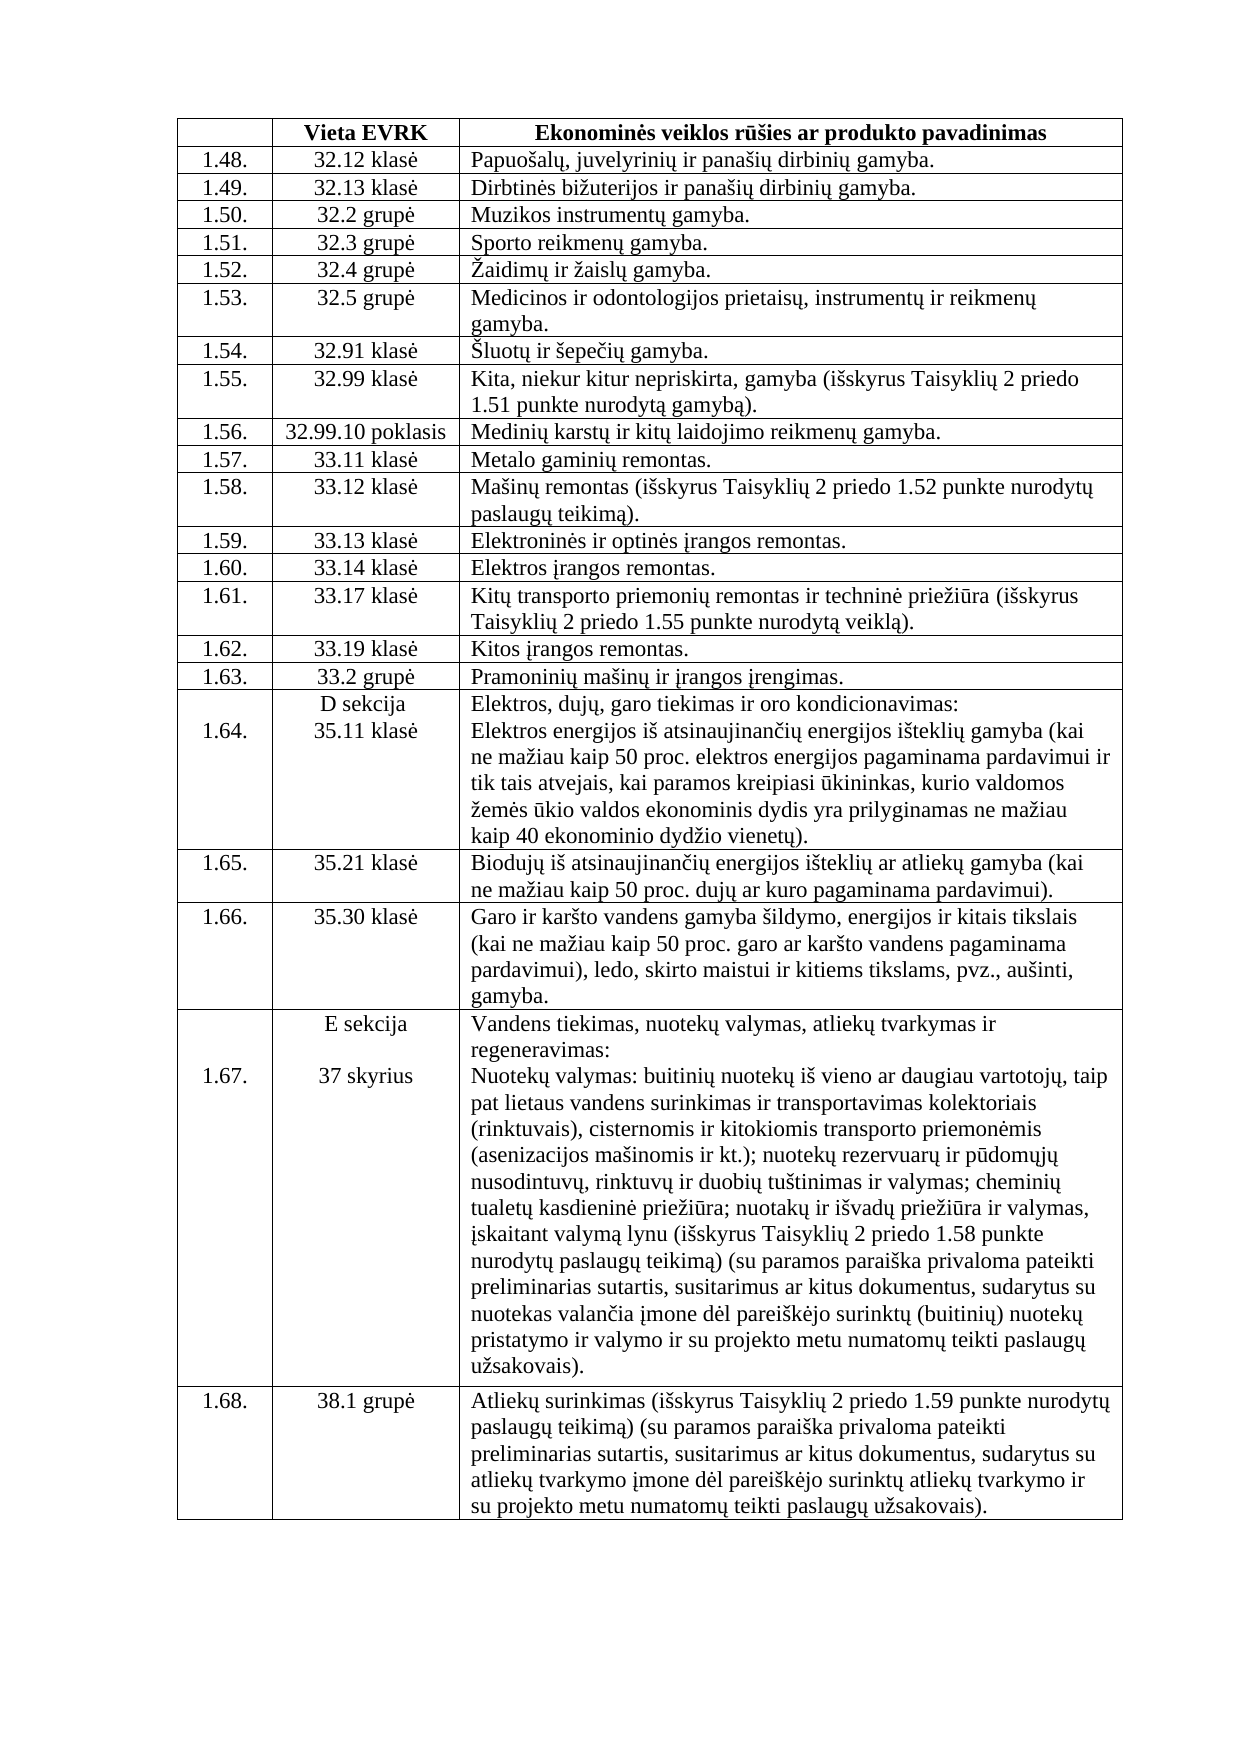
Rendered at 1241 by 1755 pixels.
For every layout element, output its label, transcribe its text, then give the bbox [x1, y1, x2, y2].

table_cell 1.55. [178, 365, 272, 417]
table_cell Biodujų iš atsinaujinančių energijos išteklių ar atliekų gamyba (kai ne mažiau kaip 50 proc. dujų ar kuro pagaminama pardavimui). [460, 850, 1122, 902]
table_cell Elektros energijos iš atsinaujinančių energijos išteklių gamyba (kai ne mažiau kaip 50 proc. elektros energijos pagaminama pardavimui ir tik tais atvejais, kai paramos kreipiasi ūkininkas, kurio valdomos žemės ūkio valdos ekonominis dydis yra prilyginamas ne mažiau kaip 40 ekonominio dydžio vienetų). [460, 717, 1122, 848]
table_cell 1.62. [178, 636, 272, 662]
table_cell Garo ir karšto vandens gamyba šildymo, energijos ir kitais tikslais (kai ne mažiau kaip 50 proc. garo ar karšto vandens pagaminama pardavimui), ledo, skirto maistui ir kitiems tikslams, pvz., aušinti, gamyba. [460, 903, 1122, 1009]
table_cell D sekcija [273, 690, 459, 717]
table_cell E sekcija [273, 1010, 459, 1062]
table_cell 1.64. [178, 717, 272, 848]
table_cell 1.56. [178, 419, 272, 445]
table_header Vieta EVRK [273, 119, 459, 146]
table_cell Nuotekų valymas: buitinių nuotekų iš vieno ar daugiau vartotojų, taip pat lietaus vandens surinkimas ir transportavimas kolektoriais (rinktuvais), cisternomis ir kitokiomis transporto priemonėmis (asenizacijos mašinomis ir kt.); nuotekų rezervuarų ir pūdomųjų nusodintuvų, rinktuvų ir duobių tuštinimas ir valymas; cheminių tualetų kasdieninė priežiūra; nuotakų ir išvadų priežiūra ir valymas, įskaitant valymą lynu (išskyrus Taisyklių 2 priedo 1.58 punkte nurodytų paslaugų teikimą) (su paramos paraiška privaloma pateikti preliminarias sutartis, susitarimus ar kitus dokumentus, sudarytus su nuotekas valančia įmone dėl pareiškėjo surinktų (buitinių) nuotekų pristatymo ir valymo ir su projekto metu numatomų teikti paslaugų užsakovais). [460, 1063, 1122, 1386]
table_cell 1.61. [178, 582, 272, 634]
table_cell 32.99.10 poklasis [273, 419, 459, 445]
table_cell Atliekų surinkimas (išskyrus Taisyklių 2 priedo 1.59 punkte nurodytų paslaugų teikimą) (su paramos paraiška privaloma pateikti preliminarias sutartis, susitarimus ar kitus dokumentus, sudarytus su atliekų tvarkymo įmone dėl pareiškėjo surinktų atliekų tvarkymo ir su projekto metu numatomų teikti paslaugų užsakovais). [460, 1387, 1122, 1519]
table_cell 1.58. [178, 473, 272, 526]
table_cell Elektros, dujų, garo tiekimas ir oro kondicionavimas: [460, 690, 1122, 717]
table_cell 33.2 grupė [273, 663, 459, 689]
table_cell 1.59. [178, 527, 272, 553]
table_cell Mašinų remontas (išskyrus Taisyklių 2 priedo 1.52 punkte nurodytų paslaugų teikimą). [460, 473, 1122, 526]
table_cell 1.54. [178, 337, 272, 364]
table_cell 35.21 klasė [273, 850, 459, 902]
table_cell Kitų transporto priemonių remontas ir techninė priežiūra (išskyrus Taisyklių 2 priedo 1.55 punkte nurodytą veiklą). [460, 582, 1122, 634]
table_cell Muzikos instrumentų gamyba. [460, 201, 1122, 228]
table_cell 1.60. [178, 554, 272, 581]
table_cell 1.51. [178, 229, 272, 255]
table_cell Kita, niekur kitur nepriskirta, gamyba (išskyrus Taisyklių 2 priedo 1.51 punkte nurodytą gamybą). [460, 365, 1122, 417]
table_cell 35.11 klasė [273, 717, 459, 848]
table_cell 32.5 grupė [273, 284, 459, 336]
table_cell 1.50. [178, 201, 272, 228]
table_cell 32.4 grupė [273, 256, 459, 282]
table_cell 1.68. [178, 1387, 272, 1519]
table_cell Pramoninių mašinų ir įrangos įrengimas. [460, 663, 1122, 689]
table_cell Šluotų ir šepečių gamyba. [460, 337, 1122, 364]
table_cell Papuošalų, juvelyrinių ir panašių dirbinių gamyba. [460, 147, 1122, 173]
table_cell 1.57. [178, 446, 272, 472]
table_cell 32.3 grupė [273, 229, 459, 255]
table_cell 37 skyrius [273, 1063, 459, 1386]
table_cell [178, 690, 272, 717]
table_cell 33.19 klasė [273, 636, 459, 662]
table_cell 1.65. [178, 850, 272, 902]
table_cell 32.2 grupė [273, 201, 459, 228]
table_cell 33.11 klasė [273, 446, 459, 472]
table_header Ekonominės veiklos rūšies ar produkto pavadinimas [460, 119, 1122, 146]
table_cell Metalo gaminių remontas. [460, 446, 1122, 472]
table_cell Elektroninės ir optinės įrangos remontas. [460, 527, 1122, 553]
table_cell Elektros įrangos remontas. [460, 554, 1122, 581]
table_cell 33.12 klasė [273, 473, 459, 526]
table_cell 1.48. [178, 147, 272, 173]
table_cell Medicinos ir odontologijos prietaisų, instrumentų ir reikmenų gamyba. [460, 284, 1122, 336]
table_cell 1.63. [178, 663, 272, 689]
table_cell 32.91 klasė [273, 337, 459, 364]
table_cell Medinių karstų ir kitų laidojimo reikmenų gamyba. [460, 419, 1122, 445]
table_cell 1.53. [178, 284, 272, 336]
table_cell Žaidimų ir žaislų gamyba. [460, 256, 1122, 282]
table_cell 33.13 klasė [273, 527, 459, 553]
table_cell 1.52. [178, 256, 272, 282]
table_cell Kitos įrangos remontas. [460, 636, 1122, 662]
table_cell Dirbtinės bižuterijos ir panašių dirbinių gamyba. [460, 174, 1122, 200]
table_cell 33.14 klasė [273, 554, 459, 581]
table_cell Sporto reikmenų gamyba. [460, 229, 1122, 255]
table_cell Vandens tiekimas, nuotekų valymas, atliekų tvarkymas ir regeneravimas: [460, 1010, 1122, 1062]
table_cell 32.13 klasė [273, 174, 459, 200]
table_cell 1.67. [178, 1063, 272, 1386]
table_cell [178, 1010, 272, 1062]
table_cell 32.12 klasė [273, 147, 459, 173]
table_cell 35.30 klasė [273, 903, 459, 1009]
table_cell 33.17 klasė [273, 582, 459, 634]
table_cell 1.66. [178, 903, 272, 1009]
table_header [178, 119, 272, 146]
table_cell 32.99 klasė [273, 365, 459, 417]
table_cell 1.49. [178, 174, 272, 200]
table_cell 38.1 grupė [273, 1387, 459, 1519]
